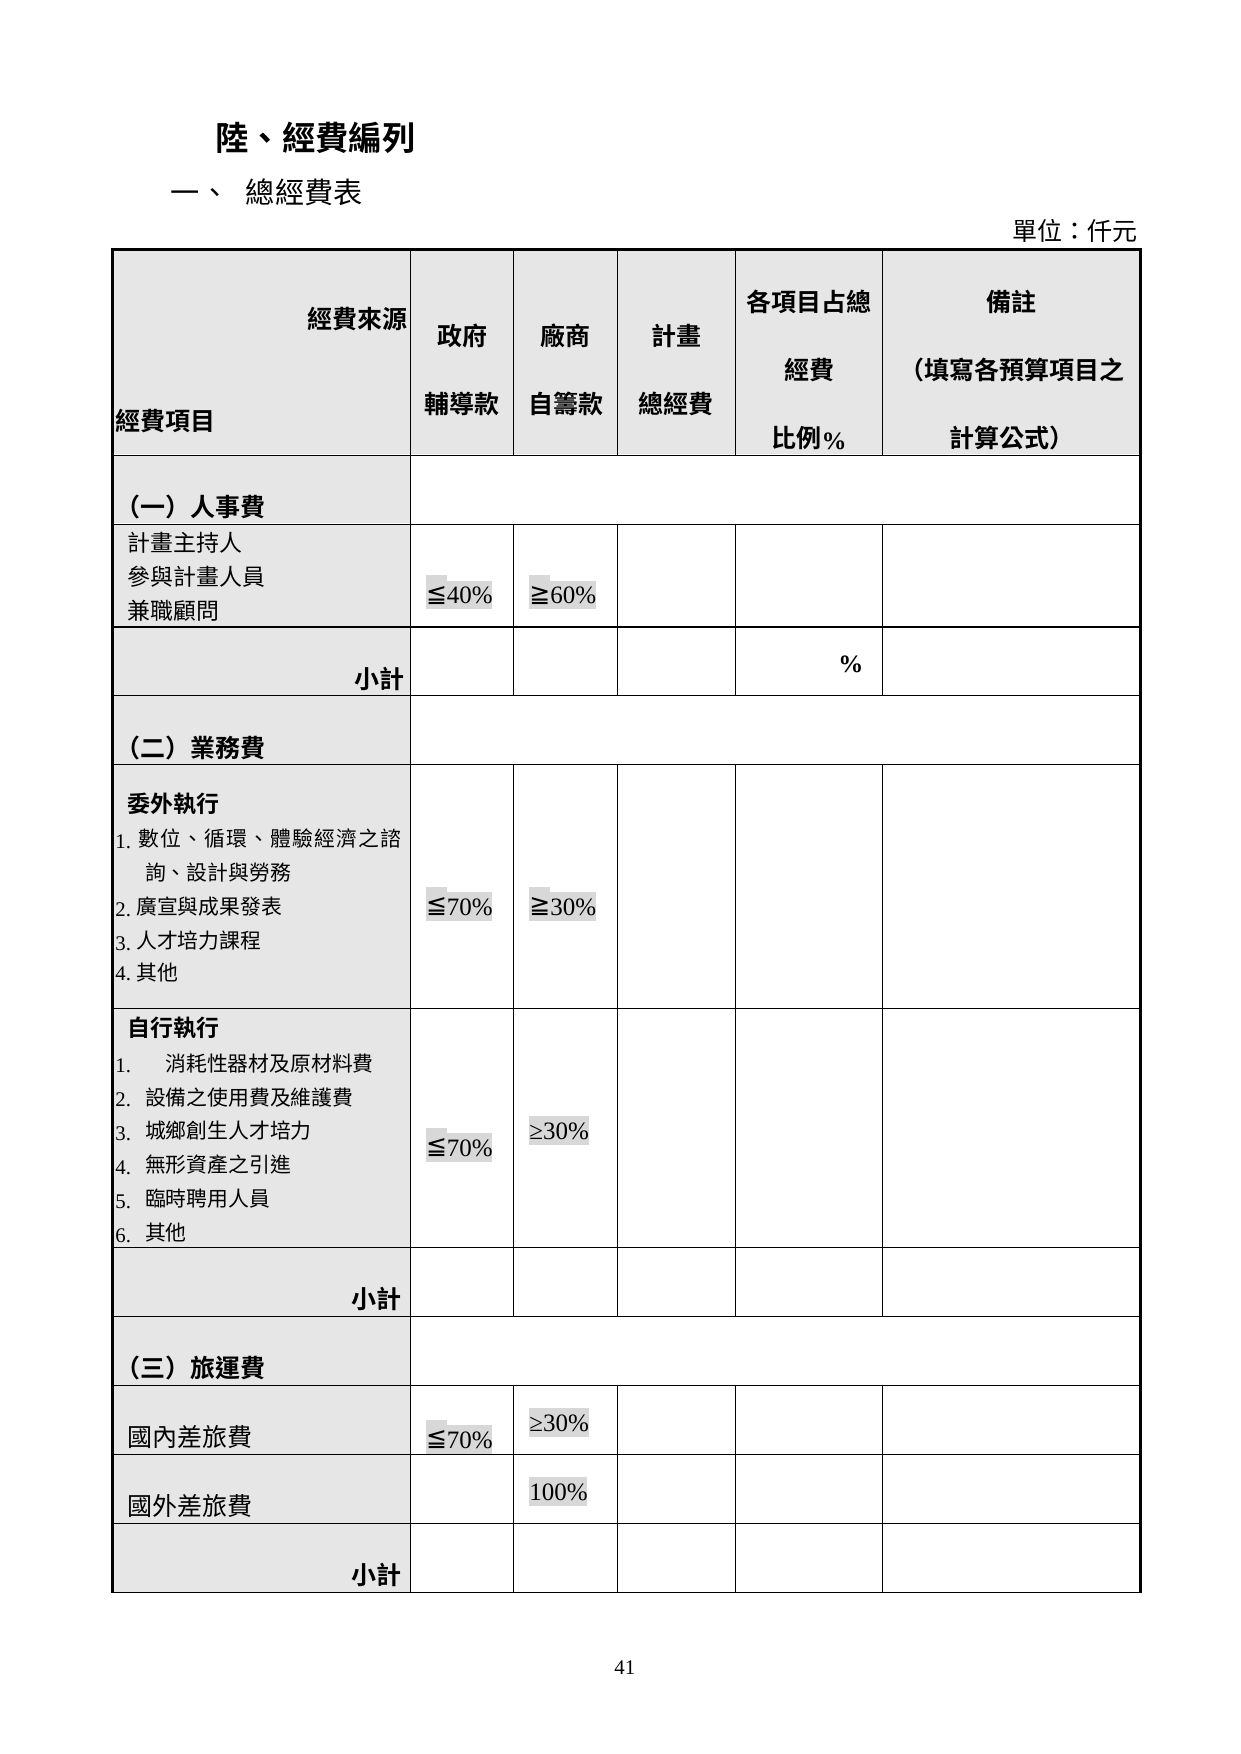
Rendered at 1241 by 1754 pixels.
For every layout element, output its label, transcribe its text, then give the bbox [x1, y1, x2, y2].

table_cell [411, 696, 1139, 764]
table_cell [514, 1524, 617, 1592]
table_cell [618, 1524, 735, 1592]
table_cell ≦70% [411, 1386, 513, 1454]
table_cell （三）旅運費 [114, 1317, 410, 1385]
table_cell [411, 1248, 513, 1316]
table_cell [411, 1524, 513, 1592]
table_header 各項目占總經費 比例% [736, 251, 882, 454]
table_cell [883, 1248, 1139, 1316]
table_cell [883, 628, 1139, 695]
table_cell ≦70% [411, 765, 513, 1008]
table_cell 小計 [114, 1248, 410, 1316]
table_cell [514, 628, 617, 695]
table_cell ≦40% [411, 525, 513, 626]
table_cell [883, 1386, 1139, 1454]
table_cell 計畫主持人 參與計畫人員 兼職顧問 [114, 525, 410, 626]
table_cell 100% [514, 1455, 617, 1523]
table_cell [883, 1455, 1139, 1523]
table_cell [883, 1524, 1139, 1592]
table_header 廠商 自籌款 [514, 251, 617, 454]
table_cell [736, 525, 882, 626]
table_cell [883, 765, 1139, 1008]
table_cell 國外差旅費 [114, 1455, 410, 1523]
table_cell [618, 1248, 735, 1316]
table_header 政府 輔導款 [411, 251, 513, 454]
text 單位：仟元 [112, 211, 1137, 248]
table_cell [514, 1248, 617, 1316]
table_cell [618, 1386, 735, 1454]
table_cell 委外執行 1. 數位、循環、體驗經濟之諮詢、設計與勞務 2. 廣宣與成果發表 3. 人才培力課程 4. 其他 [114, 765, 410, 1008]
table_header 計畫 總經費 [618, 251, 735, 454]
table_cell [736, 1455, 882, 1523]
table_cell [736, 1386, 882, 1454]
table_cell [883, 1009, 1139, 1247]
table_cell [411, 1455, 513, 1523]
table_cell [618, 1455, 735, 1523]
table_cell [411, 628, 513, 695]
table_cell [618, 765, 735, 1008]
table_cell （一）人事費 [114, 456, 410, 523]
table_cell [736, 1009, 882, 1247]
table_cell [618, 628, 735, 695]
table_header 經費來源 經費項目 [114, 251, 410, 454]
table_cell [618, 1009, 735, 1247]
table_cell ≦70% [411, 1009, 513, 1247]
table_cell [883, 525, 1139, 626]
table_cell ≧30% [514, 765, 617, 1008]
table_cell [736, 765, 882, 1008]
table_cell ≥30% [514, 1009, 617, 1247]
table_cell [736, 1248, 882, 1316]
table_cell [618, 525, 735, 626]
table_cell [411, 1317, 1139, 1385]
table_cell [736, 1524, 882, 1592]
table_cell ≧60% [514, 525, 617, 626]
table_cell 國內差旅費 [114, 1386, 410, 1454]
table_cell 自行執行 消耗性器材及原材料費 設備之使用費及維護費 城鄉創生人才培力 無形資產之引進 臨時聘用人員 其他 [114, 1009, 410, 1247]
table_cell % [736, 628, 882, 695]
table_cell 小計 [114, 628, 410, 695]
table_cell （二）業務費 [114, 696, 410, 764]
text 陸、經費編列 [112, 102, 1137, 170]
list 總經費表 [171, 170, 1137, 211]
table_header 備註 （填寫各預算項目之 計算公式） [883, 251, 1139, 454]
table_cell 小計 [114, 1524, 410, 1592]
table_cell ≥30% [514, 1386, 617, 1454]
table_cell [411, 456, 1139, 523]
